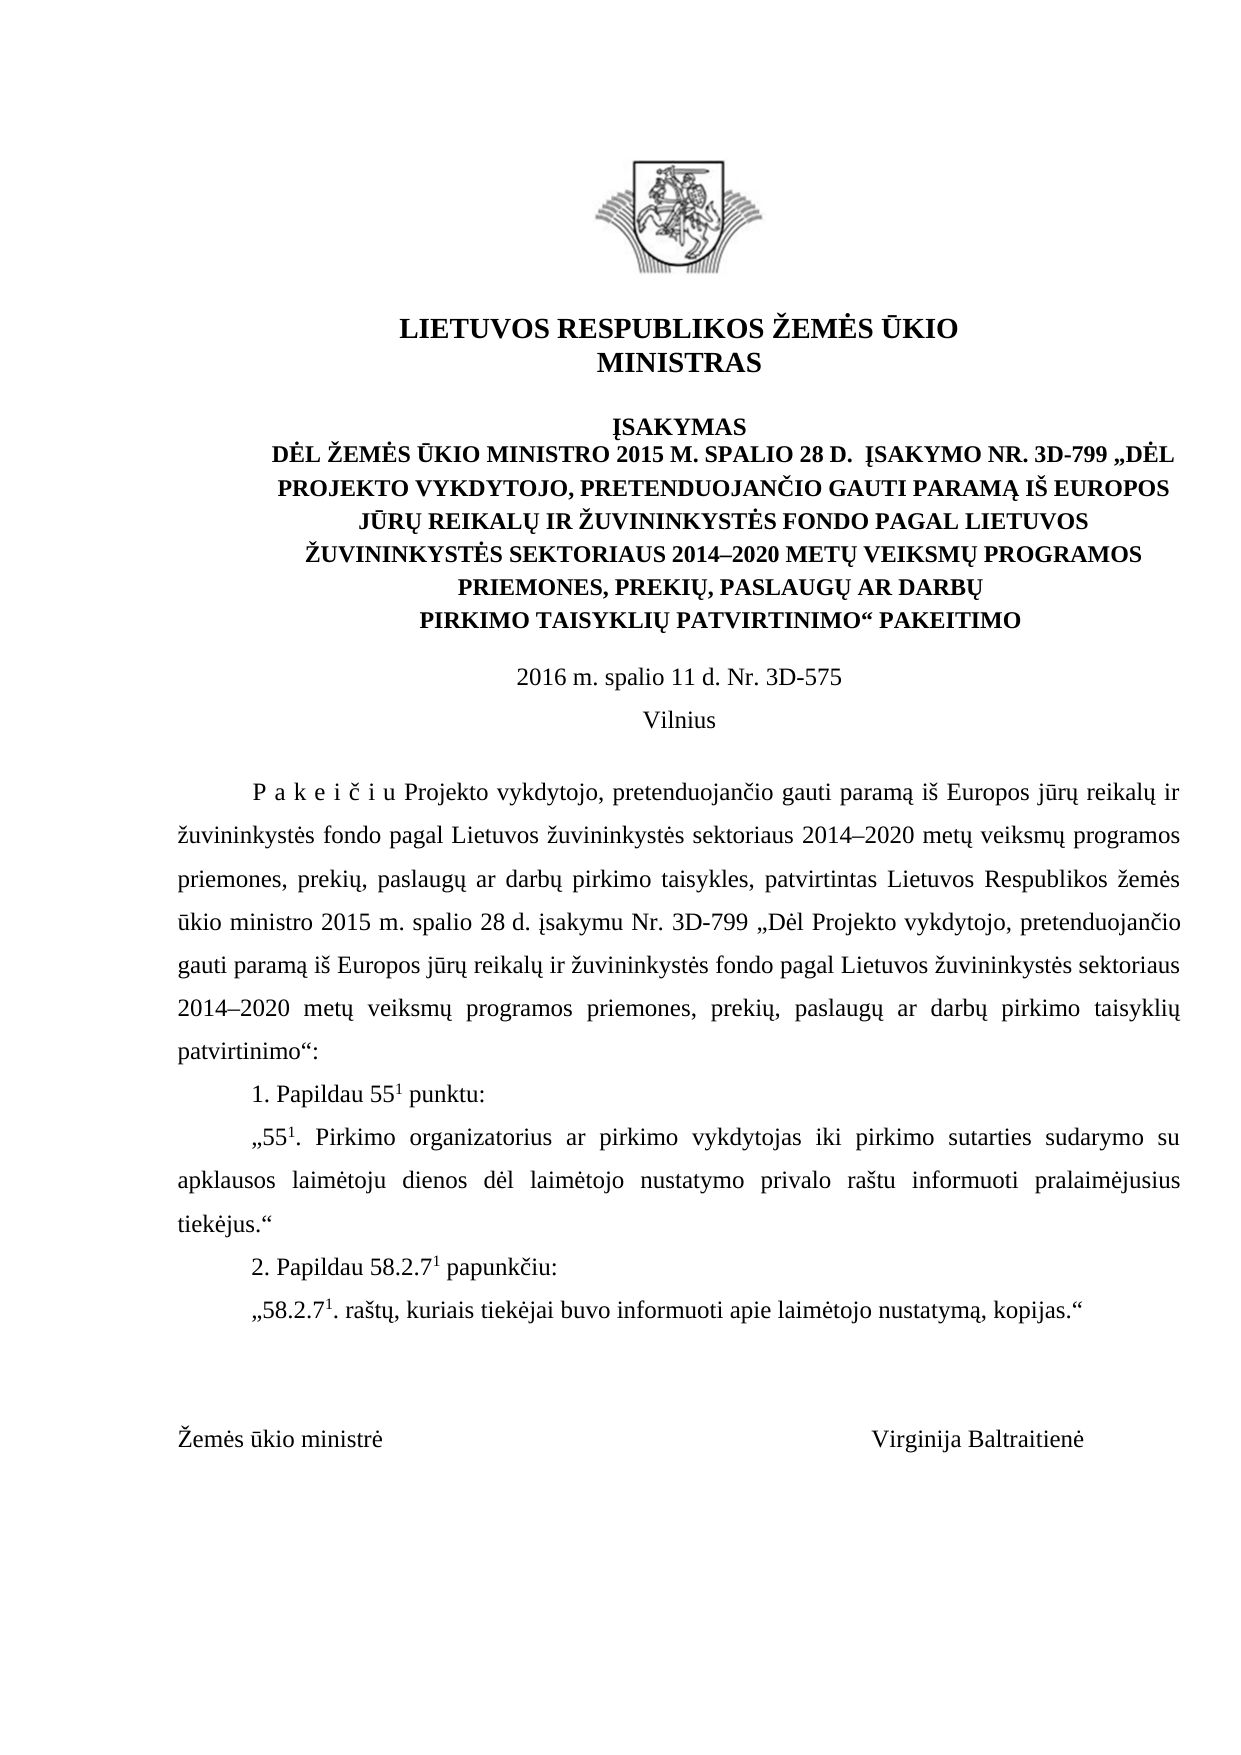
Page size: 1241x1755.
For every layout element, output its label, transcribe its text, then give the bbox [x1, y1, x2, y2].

text P a k e i č i u Projekto vykdytojo, pretenduojančio gauti paramą iš Europos jūrų reikalų ir žuvininkystės fondo pagal Lietuvos žuvininkystės sektoriaus 2014–2020 metų veiksmų programos priemones, prekių, paslaugų ar darbų pirkimo taisykles, patvirtintas Lietuvos Respublikos žemės ūkio ministro 2015 m. spalio 28 d. įsakymu Nr. 3D-799 „Dėl Projekto vykdytojo, pretenduojančio gauti paramą iš Europos jūrų reikalų ir žuvininkystės fondo pagal Lietuvos žuvininkystės sektoriaus 2014–2020 metų veiksmų programos priemones, prekių, paslaugų ar darbų pirkimo taisyklių patvirtinimo“: [177, 777, 1181, 1065]
text Žemės ūkio ministrė Virginija Baltraitienė [177, 1424, 1181, 1453]
text 2016 m. spalio 11 d. Nr. 3D-575 [177, 662, 1181, 691]
text PIRKIMO TAISYKLIŲ PATVIRTINIMO“ pakeitimo [266, 606, 1181, 634]
text MINISTRAS [177, 345, 1181, 378]
text Vilnius [177, 706, 1181, 734]
text LIETUVOS RESPUBLIKOS ŽEMĖS ŪKIO [177, 311, 1181, 345]
text „551. Pirkimo organizatorius ar pirkimo vykdytojas iki pirkimo sutarties sudarymo su apklausos laimėtoju dienos dėl laimėtojo nustatymo privalo raštu informuoti pralaimėjusius tiekėjus.“ [177, 1122, 1181, 1237]
text ĮSAKYMAS [177, 412, 1181, 441]
text 2. Papildau 58.2.71 papunkčiu: [177, 1252, 1181, 1281]
text DĖL žemės ūkio ministro 2015 m. spalio 28 d. įsakymo Nr. 3d-799 „DĖL PROJEKTO VYKDYTOJO, PRETENDUOJANČIO GAUTI PARAMĄ IŠ EUROPOS JŪRŲ REIKALŲ IR ŽUVININKYSTĖS FONDO PAGAL LIETUVOS ŽUVININKYSTĖS SEKTORIAUS 2014–2020 METŲ VEIKSMŲ PROGRAMOS PRIEMONES, PREKIŲ, PASLAUGŲ AR DARBŲ [266, 441, 1181, 601]
text 1. Papildau 551 punktu: [177, 1079, 1181, 1108]
text „58.2.71. raštų, kuriais tiekėjai buvo informuoti apie laimėtojo nustatymą, kopijas.“ [177, 1295, 1181, 1324]
